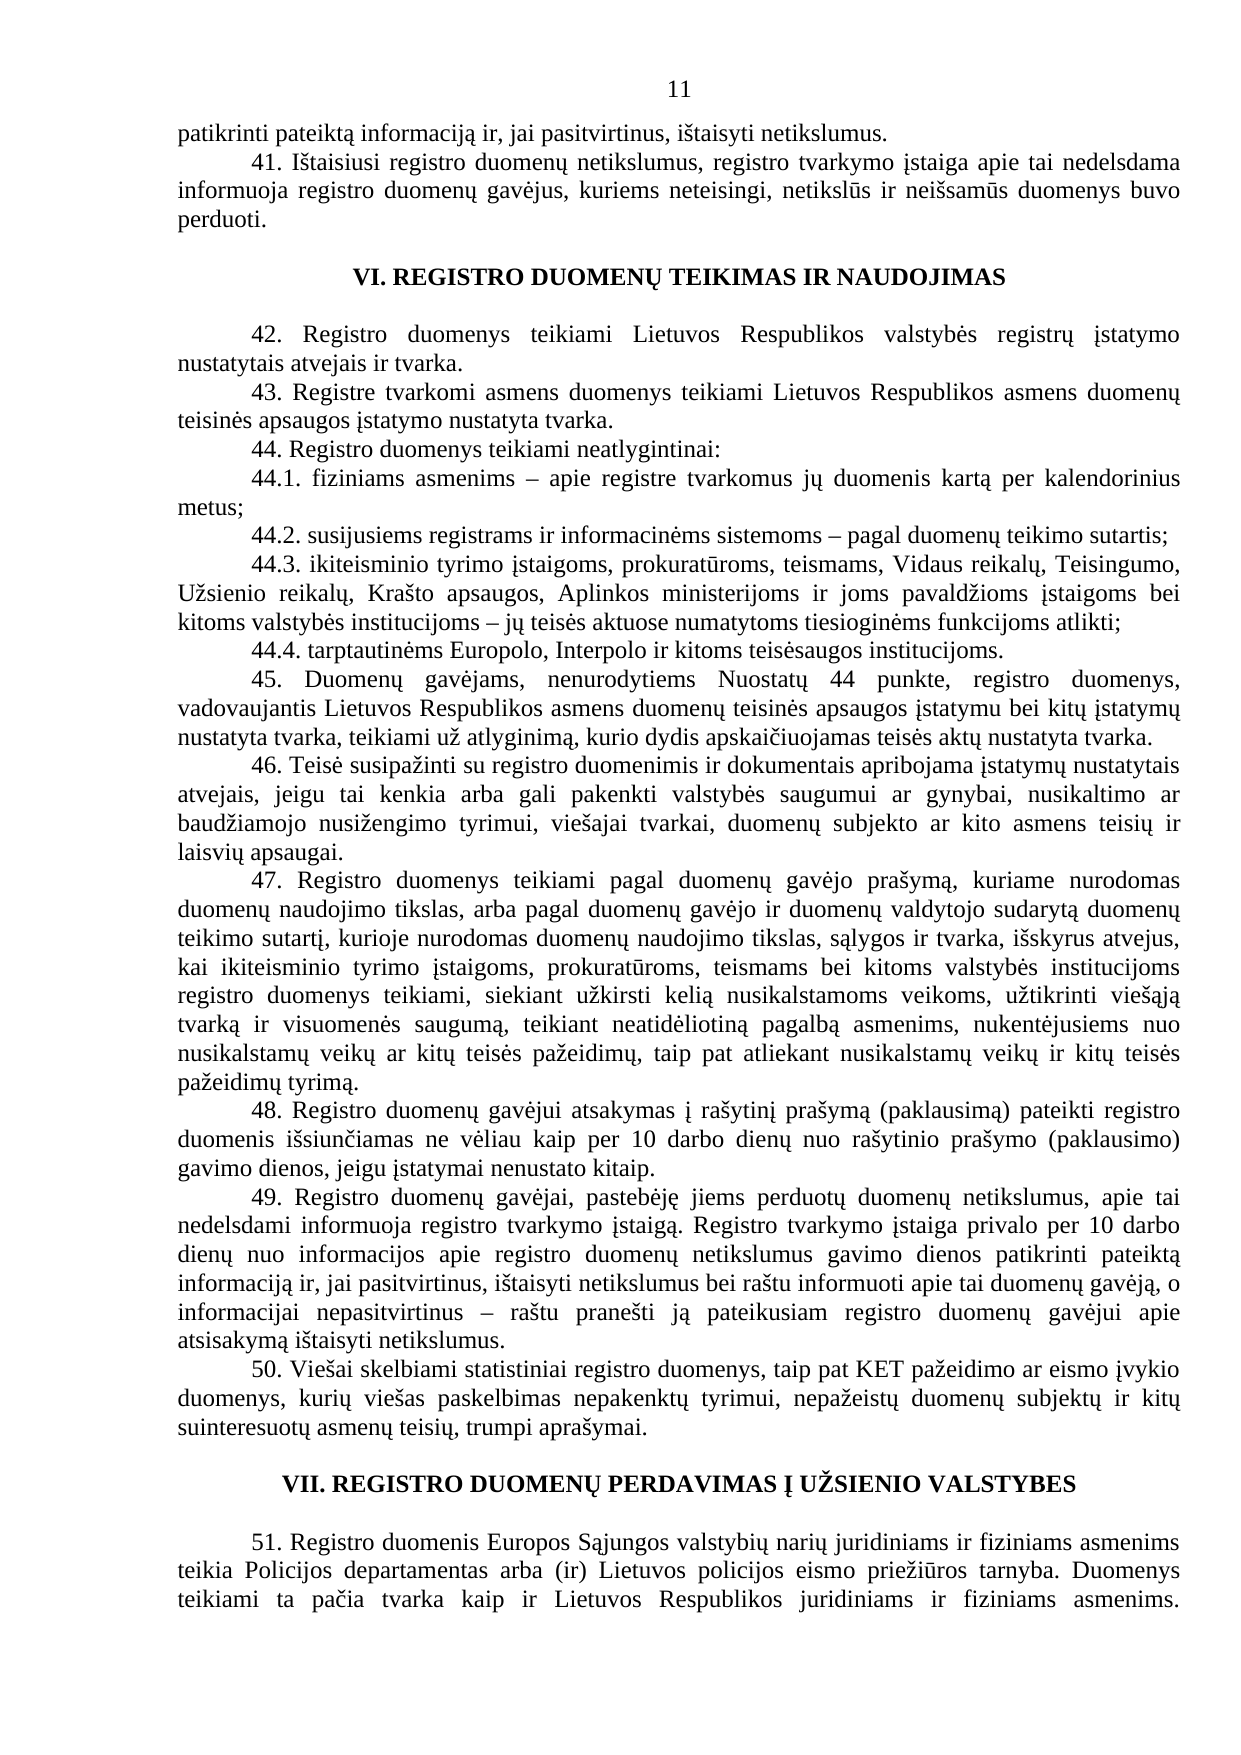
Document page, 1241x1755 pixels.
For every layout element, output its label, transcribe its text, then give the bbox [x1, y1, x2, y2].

text 50. Viešai skelbiami statistiniai registro duomenys, taip pat KET pažeidimo ar eismo įvykio duomenys, kurių viešas paskelbimas nepakenktų tyrimui, nepažeistų duomenų subjektų ir kitų suinteresuotų asmenų teisių, trumpi aprašymai. [177, 1354, 1181, 1441]
text 48. Registro duomenų gavėjui atsakymas į rašytinį prašymą (paklausimą) pateikti registro duomenis išsiunčiamas ne vėliau kaip per 10 darbo dienų nuo rašytinio prašymo (paklausimo) gavimo dienos, jeigu įstatymai nenustato kitaip. [177, 1096, 1181, 1182]
text 51. Registro duomenis Europos Sąjungos valstybių narių juridiniams ir fiziniams asmenims teikia Policijos departamentas arba (ir) Lietuvos policijos eismo priežiūros tarnyba. Duomenys teikiami ta pačia tvarka kaip ir Lietuvos Respublikos juridiniams ir fiziniams asmenims. [177, 1527, 1181, 1613]
text 43. Registre tvarkomi asmens duomenys teikiami Lietuvos Respublikos asmens duomenų teisinės apsaugos įstatymo nustatyta tvarka. [177, 377, 1181, 434]
text 44.2. susijusiems registrams ir informacinėms sistemoms – pagal duomenų teikimo sutartis; [177, 521, 1181, 549]
text patikrinti pateiktą informaciją ir, jai pasitvirtinus, ištaisyti netikslumus. [177, 118, 1181, 147]
text 44.3. ikiteisminio tyrimo įstaigoms, prokuratūroms, teismams, Vidaus reikalų, Teisingumo, Užsienio reikalų, Krašto apsaugos, Aplinkos ministerijoms ir joms pavaldžioms įstaigoms bei kitoms valstybės institucijoms – jų teisės aktuose numatytoms tiesioginėms funkcijoms atlikti; [177, 549, 1181, 636]
text 44.4. tarptautinėms Europolo, Interpolo ir kitoms teisėsaugos institucijoms. [177, 636, 1181, 664]
text 45. Duomenų gavėjams, nenurodytiems Nuostatų 44 punkte, registro duomenys, vadovaujantis Lietuvos Respublikos asmens duomenų teisinės apsaugos įstatymu bei kitų įstatymų nustatyta tvarka, teikiami už atlyginimą, kurio dydis apskaičiuojamas teisės aktų nustatyta tvarka. [177, 664, 1181, 751]
text 49. Registro duomenų gavėjai, pastebėję jiems perduotų duomenų netikslumus, apie tai nedelsdami informuoja registro tvarkymo įstaigą. Registro tvarkymo įstaiga privalo per 10 darbo dienų nuo informacijos apie registro duomenų netikslumus gavimo dienos patikrinti pateiktą informaciją ir, jai pasitvirtinus, ištaisyti netikslumus bei raštu informuoti apie tai duomenų gavėją, o informacijai nepasitvirtinus – raštu pranešti ją pateikusiam registro duomenų gavėjui apie atsisakymą ištaisyti netikslumus. [177, 1182, 1181, 1354]
text 46. Teisė susipažinti su registro duomenimis ir dokumentais apribojama įstatymų nustatytais atvejais, jeigu tai kenkia arba gali pakenkti valstybės saugumui ar gynybai, nusikaltimo ar baudžiamojo nusižengimo tyrimui, viešajai tvarkai, duomenų subjekto ar kito asmens teisių ir laisvių apsaugai. [177, 751, 1181, 866]
text 44.1. fiziniams asmenims – apie registre tvarkomus jų duomenis kartą per kalendorinius metus; [177, 463, 1181, 521]
text 47. Registro duomenys teikiami pagal duomenų gavėjo prašymą, kuriame nurodomas duomenų naudojimo tikslas, arba pagal duomenų gavėjo ir duomenų valdytojo sudarytą duomenų teikimo sutartį, kurioje nurodomas duomenų naudojimo tikslas, sąlygos ir tvarka, išskyrus atvejus, kai ikiteisminio tyrimo įstaigoms, prokuratūroms, teismams bei kitoms valstybės institucijoms registro duomenys teikiami, siekiant užkirsti kelią nusikalstamoms veikoms, užtikrinti viešąją tvarką ir visuomenės saugumą, teikiant neatidėliotiną pagalbą asmenims, nukentėjusiems nuo nusikalstamų veikų ar kitų teisės pažeidimų, taip pat atliekant nusikalstamų veikų ir kitų teisės pažeidimų tyrimą. [177, 866, 1181, 1096]
text 41. Ištaisiusi registro duomenų netikslumus, registro tvarkymo įstaiga apie tai nedelsdama informuoja registro duomenų gavėjus, kuriems neteisingi, netikslūs ir neišsamūs duomenys buvo perduoti. [177, 147, 1181, 233]
text 42. Registro duomenys teikiami Lietuvos Respublikos valstybės registrų įstatymo nustatytais atvejais ir tvarka. [177, 319, 1181, 377]
text VI. REGISTRO DUOMENŲ TEIKIMAS IR NAUDOJIMAS [177, 262, 1181, 291]
text 44. Registro duomenys teikiami neatlygintinai: [177, 434, 1181, 463]
text VII. REGISTRO DUOMENŲ PERDAVIMAS Į UŽSIENIO VALSTYBES [177, 1469, 1181, 1498]
